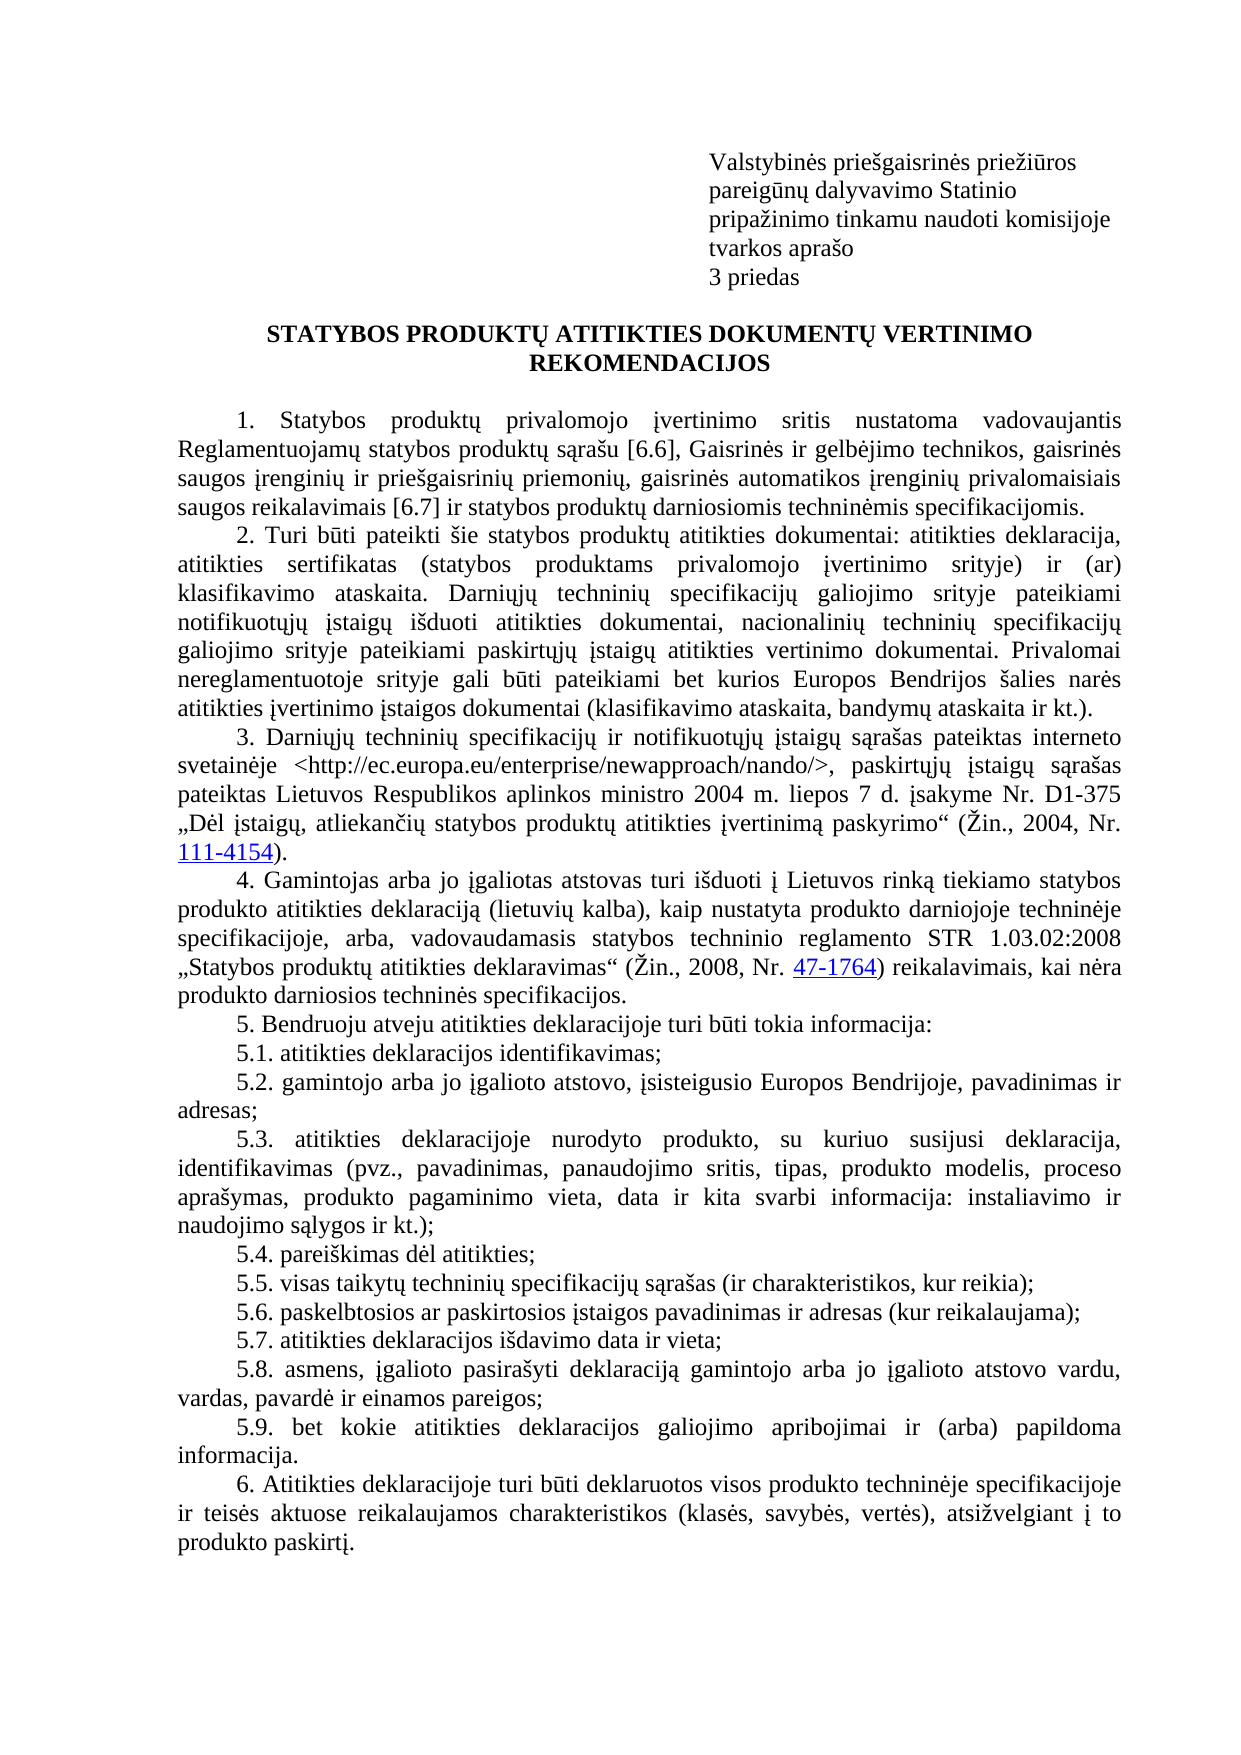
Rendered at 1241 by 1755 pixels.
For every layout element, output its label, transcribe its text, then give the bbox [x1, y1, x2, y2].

text 5.5. visas taikytų techninių specifikacijų sąrašas (ir charakteristikos, kur reikia); [177, 1268, 1122, 1297]
text 5.3. atitikties deklaracijoje nurodyto produkto, su kuriuo susijusi deklaracija, identifikavimas (pvz., pavadinimas, panaudojimo sritis, tipas, produkto modelis, proceso aprašymas, produkto pagaminimo vieta, data ir kita svarbi informacija: instaliavimo ir naudojimo sąlygos ir kt.); [177, 1124, 1122, 1239]
text 5.9. bet kokie atitikties deklaracijos galiojimo apribojimai ir (arba) papildoma informacija. [177, 1412, 1122, 1469]
text tvarkos aprašo [177, 233, 1122, 262]
text pripažinimo tinkamu naudoti komisijoje [177, 204, 1122, 233]
text 5.6. paskelbtosios ar paskirtosios įstaigos pavadinimas ir adresas (kur reikalaujama); [177, 1297, 1122, 1326]
text Valstybinės priešgaisrinės priežiūros [177, 147, 1122, 176]
text 5.2. gamintojo arba jo įgalioto atstovo, įsisteigusio Europos Bendrijoje, pavadinimas ir adresas; [177, 1067, 1122, 1124]
text 5.4. pareiškimas dėl atitikties; [177, 1239, 1122, 1268]
text 4. Gamintojas arba jo įgaliotas atstovas turi išduoti į Lietuvos rinką tiekiamo statybos produkto atitikties deklaraciją (lietuvių kalba), kaip nustatyta produkto darniojoje techninėje specifikacijoje, arba, vadovaudamasis statybos techninio reglamento STR 1.03.02:2008 „Statybos produktų atitikties deklaravimas“ (Žin., 2008, Nr. 47-1764) reikalavimais, kai nėra produkto darniosios techninės specifikacijos. [177, 866, 1122, 1009]
text 1. Statybos produktų privalomojo įvertinimo sritis nustatoma vadovaujantis Reglamentuojamų statybos produktų sąrašu [6.6], Gaisrinės ir gelbėjimo technikos, gaisrinės saugos įrenginių ir priešgaisrinių priemonių, gaisrinės automatikos įrenginių privalomaisiais saugos reikalavimais [6.7] ir statybos produktų darniosiomis techninėmis specifikacijomis. [177, 406, 1122, 521]
text 5. Bendruoju atveju atitikties deklaracijoje turi būti tokia informacija: [177, 1009, 1122, 1038]
text 5.7. atitikties deklaracijos išdavimo data ir vieta; [177, 1326, 1122, 1354]
text STATYBOS PRODUKTŲ ATITIKTIES DOKUMENTŲ VERTINIMO REKOMENDACIJOS [177, 319, 1122, 377]
text 5.1. atitikties deklaracijos identifikavimas; [177, 1038, 1122, 1067]
text 5.8. asmens, įgalioto pasirašyti deklaraciją gamintojo arba jo įgalioto atstovo vardu, vardas, pavardė ir einamos pareigos; [177, 1354, 1122, 1412]
text 3. Darniųjų techninių specifikacijų ir notifikuotųjų įstaigų sąrašas pateiktas interneto svetainėje <http://ec.europa.eu/enterprise/newapproach/nando/>, paskirtųjų įstaigų sąrašas pateiktas Lietuvos Respublikos aplinkos ministro 2004 m. liepos 7 d. įsakyme Nr. D1-375 „Dėl įstaigų, atliekančių statybos produktų atitikties įvertinimą paskyrimo“ (Žin., 2004, Nr. 111-4154). [177, 722, 1122, 866]
text 2. Turi būti pateikti šie statybos produktų atitikties dokumentai: atitikties deklaracija, atitikties sertifikatas (statybos produktams privalomojo įvertinimo srityje) ir (ar) klasifikavimo ataskaita. Darniųjų techninių specifikacijų galiojimo srityje pateikiami notifikuotųjų įstaigų išduoti atitikties dokumentai, nacionalinių techninių specifikacijų galiojimo srityje pateikiami paskirtųjų įstaigų atitikties vertinimo dokumentai. Privalomai nereglamentuotoje srityje gali būti pateikiami bet kurios Europos Bendrijos šalies narės atitikties įvertinimo įstaigos dokumentai (klasifikavimo ataskaita, bandymų ataskaita ir kt.). [177, 521, 1122, 722]
text pareigūnų dalyvavimo Statinio [177, 176, 1122, 204]
text 3 priedas [177, 262, 1122, 291]
text 6. Atitikties deklaracijoje turi būti deklaruotos visos produkto techninėje specifikacijoje ir teisės aktuose reikalaujamos charakteristikos (klasės, savybės, vertės), atsižvelgiant į to produkto paskirtį. [177, 1469, 1122, 1556]
